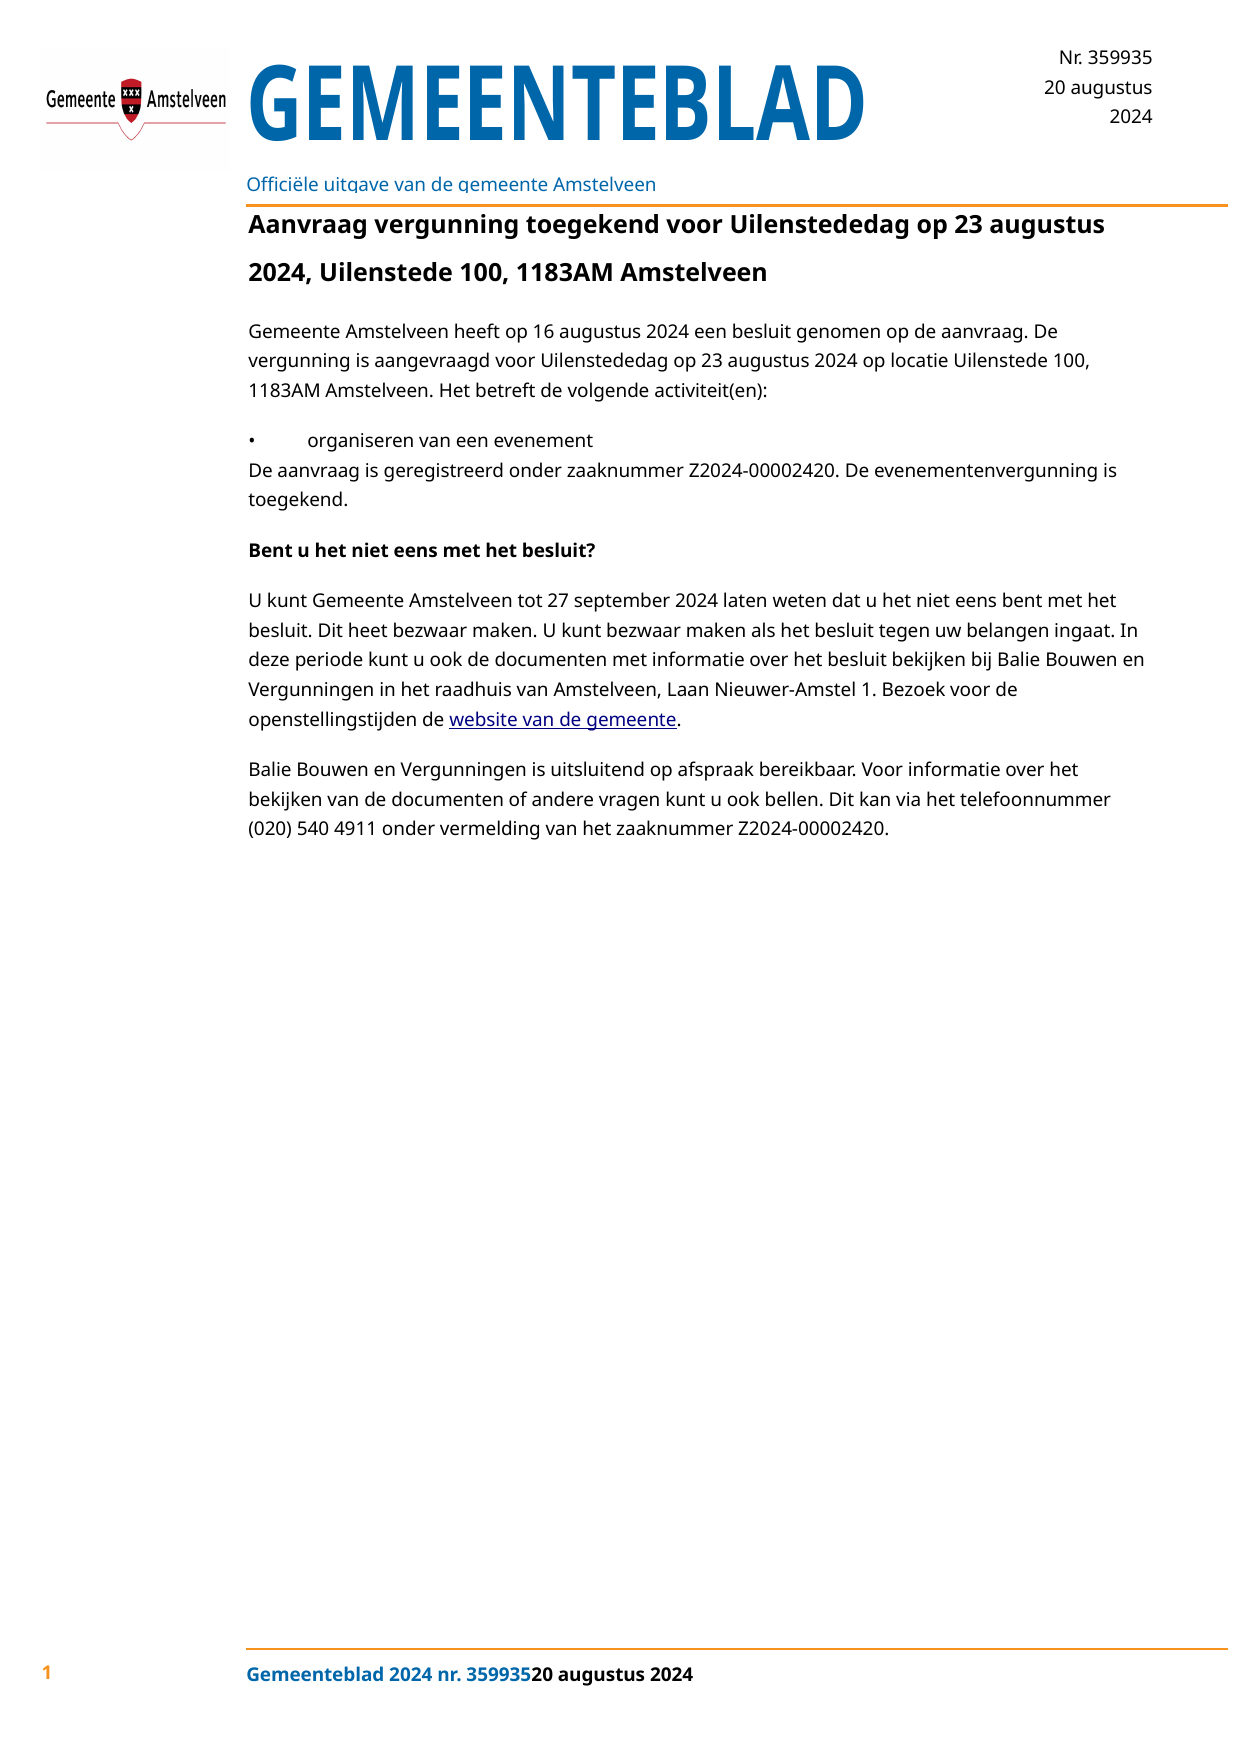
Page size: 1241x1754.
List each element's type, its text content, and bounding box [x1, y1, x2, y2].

text Gemeente Amstelveen heeft op 16 augustus 2024 een besluit genomen op de aanvraag. De vergunning is aangevraagd voor Uilenstededag op 23 augustus 2024 op locatie Uilenstede 100, 1183AM Amstelveen. Het betreft de volgende activiteit(en): [248, 318, 1152, 403]
text De aanvraag is geregistreerd onder zaaknummer Z2024-00002420. De evenementenvergunning is toegekend. [248, 457, 1152, 512]
text Balie Bouwen en Vergunningen is uitsluitend op afspraak bereikbaar. Voor informatie over het bekijken van de documenten of andere vragen kunt u ook bellen. Dit kan via het telefoonnummer (020) 540 4911 onder vermelding van het zaaknummer Z2024-00002420. [248, 756, 1152, 841]
text Aanvraag vergunning toegekend voor Uilenstededag op 23 augustus 2024, Uilenstede 100, 1183AM Amstelveen [248, 207, 1152, 288]
text Bent u het niet eens met het besluit? [248, 537, 1152, 563]
list organiseren van een evenement [248, 427, 1152, 453]
picture [41, 47, 231, 172]
text U kunt Gemeente Amstelveen tot 27 september 2024 laten weten dat u het niet eens bent met het besluit. Dit heet bezwaar maken. U kunt bezwaar maken als het besluit tegen uw belangen ingaat. In deze periode kunt u ook de documenten met informatie over het besluit bekijken bij Balie Bouwen en Vergunningen in het raadhuis van Amstelveen, Laan Nieuwer-Amstel 1. Bezoek voor de openstellingstijden de website van de gemeente. [248, 587, 1152, 732]
